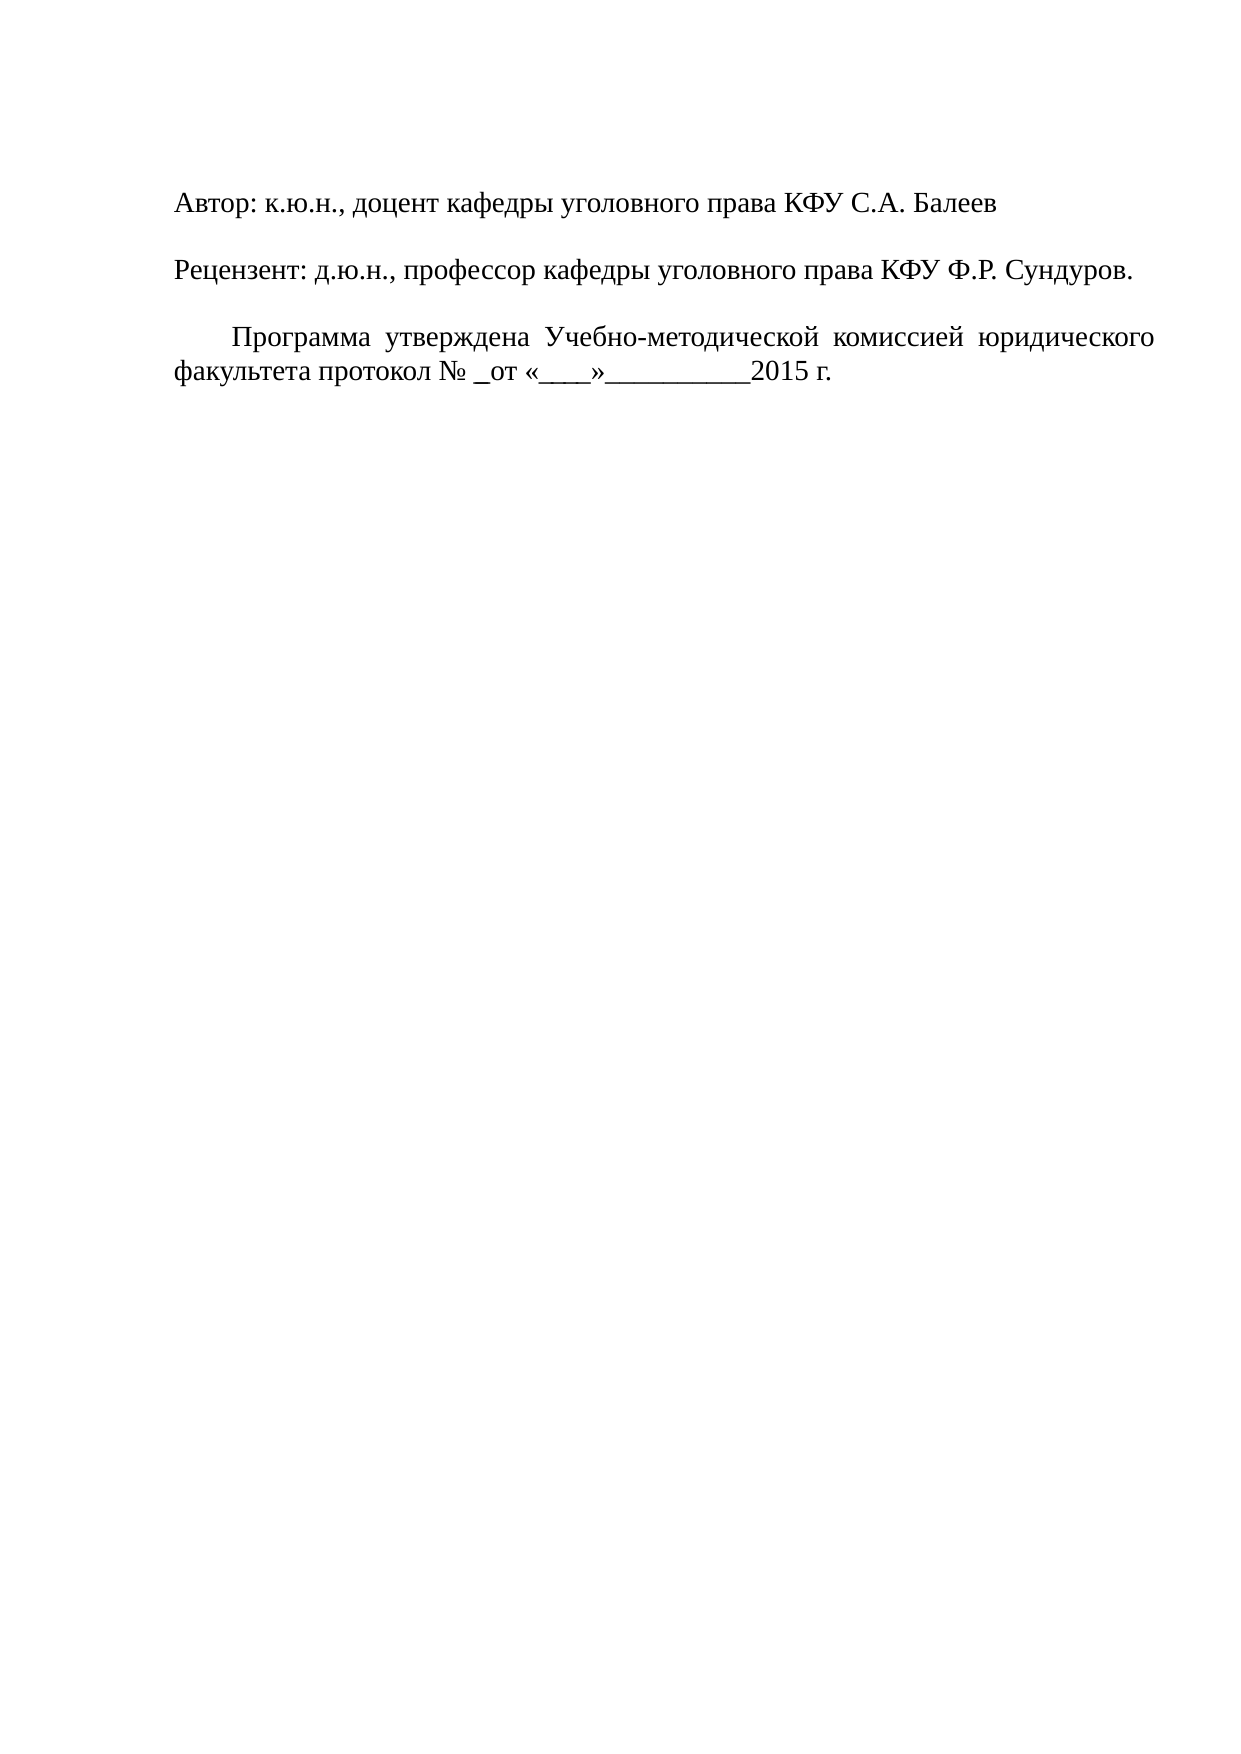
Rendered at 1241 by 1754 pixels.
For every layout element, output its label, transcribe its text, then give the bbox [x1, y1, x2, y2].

table_cell Бекботова Т.А. Уголовно-правовоая и криминологическая характеристика организации незаконного вооруженного формирования или участия в нем. Автореф. дис. канд. юрид. наук. – М., 2011. Бурчак Ф.Г. Соучастие: социальные, криминологические и правовые проблемы. – Киев: Вища школа, 1986. Белоцерковский С. Организованные преступные формирования: уголовно-правовой запрет и судебное толкование // Уголовное право, 2009. № 3. Быков В.М. Лидерство в преступных группах // Законность. – 1997.- № 12. Быков В.М. Преступная группа: криминалистические проблемы. - Ташкент, 1991. Быков В.М. Банда – особый вид организованной группы.// Российская юстиция. – 1999. - № 6. Быков В. Позиция Пленума Верховного Суда об организации преступного сообщества (преступной организации)// Уголовное право, 2008. № 5. Вдовиченко В.П. Предупреждение групповых габежей. Автореф. дис. канд. юрид. наук. – Краснодар, 2011. Водько Н.П. Уголовно-правовая борьба с организованной преступностью. – М., 2000. Гаврилов С.Т. Уголовно-правовые меры борьбы с организованной преступностью: Учебно-методическое пособие. - Воронеж, 1998. Галачиева М.М. Уголовно-правовой анализ террористического акта: законодательные и теоретические аспекты. Автореф. дис. канд. юрид. наук. – М., 2010. Галиакбаров Р.Р. Борьба с групповыми преступлениями. Вопросы квалификации. – Краснодар, 2000. Галимов И.Г., Сундуров Ф.Р. Организованная преступность: тенденции, проблемы, решения. – Казань, 1998. Галимов И.Г. Проблемы борьбы с организованной преступностью (По материалам Республики Татарстан). Автореф. дис. канд. юрид. наук. – Казань, 1998. Галкин Е.Б., Ныриков С.А., Шайдаев Ш.Г. Лидеры организованных преступных сообществ // Проблемы борьбы с организованной преступностью и коррупцией. – М., 1995. Гаухман Л.Д., Максимов С.В. Уголовная ответственность за организацию преступного сообщества (преступной организации): Комментарий. – М.: ЮрИнформ, 1997. Глазкова Л.В. Бандитизм ипреступное сообщество: проблемы разграничения. Автореф. дис. канд. юрид. наук. – М., 2012. Голубев В.В., Стонова Т.И. Квалификация и доказывание деяний, совершенных преступными сообществами (преступными организациями): Методические рекомендации // Информационный бюллетень СК МВД России. - М., 1999. № 1/98 Долгова А.И. Преступность, ее организованность и криминальное сообщество. - М., 2003. Епифанова Е.В. Становление и развитие соучастия в России. – Краснодар: Кубанский университет, 2003. Жалинский А.Э. Современное немецкое уголовное право. – М.: Проспект, 2006. Железняков А.М. Организация преступного сообщества в сфере незаконного оборота наркотиков: региональный криминологический анализ и противодействие (по материалам Дальневосточного федерального округа). Автореф. дис. канд. юрид. наук. – Владивосток, 2011. Жидких М.В. О формах соучастия по УК РФ 1996 г. // Уголовное законодательство – история и современные проблемы: Тезисы докладов и сообщений межвузовской научно-практической конференции. – Волгоград: ВЮИ МВД РФ, 1998. Жилин О.А. Основы организации и тактики борьбы оперативных аппаратов милиции с криминальными группами. – М.: ЮИ МВД России, 1995. Жребова Н.С. Лидерство в малых группах как объект социально-психологического исследования // Руководство и лидерство / Под ред. Б.Д. Парыгина. – Л., 1973. Иванов Н.Г. Критерии разграничения преступных группировок // Российская юстиция. – 1999. - № 5. Иванов Н.Г. Парадоксы уголовного закона // Государство и право. - 1998. - № 3. Илиджев А.А. Назначение наказания за преступление, совершенное в соучастии. Дис…канд. юрид. наук. – Казань, 2004. Касаев И.Х Предупреждение преступлений, совершаемых участниками этнических преступных группировок. Автореф. дис. канд. юрид. наук. – Саратов, 2013 Кисин А.В. Уголовная ответственность за преступления, совершенные в составе организованной преступной группы. Автореф. дис. канд. юрид. наук. – М., 2013. Клименко Ю.А. Организатор в преступлении: понятие, виды, уголовно-правовое значение. Автореф. дис. канд. юрид. наук. – М., 2011. Климов И.А., Вербовой В.Т. Правовые и организационно-тактические основы борьбы с организованной преступностью и коррупцией. – М.: ЮИ МВД РФ, 1994. Ковалев М.И. Соучастие в преступлении: Монография. - Екатеринбург, 1999. Коврига З.Ф., Панько К.А. Групповая преступность: вопросы квалификации и правоприменения // Правовая наука и реформа юридического образования. – Воронеж, 1996. – Вып.6. Козлов А.П. Соучастие: уголовно-правовые проблемы. Автореф. дис. докт. юрид. наук. – СПб., 2003. Комиссаров В., Агапов П. Постановление Пленума Верховного Суда «О судебной практике рассмотрения уголовных дел об организации преступного сообщества (преступной организации)»: общая характеристика, спорные моменты и их критический анализ // Уголовное право, 2008. № 5. Комиссаров В., Богуш Г. Уголовное право и вызовы глобализации (8 Международный конгресс уголовного права, Стамбул, 20-27 сентября 2009 г.) // Уголовное право, 2010. № 1. Коробов П.В. Понятие дифференциации уголовной ответственности // Дифференциация формы и содержания в уголовном судопроизводстве. – Ярославль, 1995. Кругликов Л., Зенин В. Совершение преступления организованной группой как отягчающее ответственность обстоятельство // Советская юстиция. – 1981. - № 19. Криминологические и уголовно-правовые проблемы борьбы с организованной преступностью. Итоговые материалы Всероссийского научно-практического семинара (20-21 января 2004 г.) – Ярославль, 2004. Кругликов Л.Л. Использование фикций в определениях преступной группы. Проблемы совершенствования юридической техники и дифференциации ответственности в уголовном праве и процессе. Сборник научных статей. – Ярославль, 2006. Кудрявцев В.Н. Преступность и нравы переходного общества. - М., 2002. Куренев Д.С. Проблемы теории и практики квалификации убийства, совершенного группой лиц, группой лиц по предварительному сговору, организованной группой. Автореф. дис. канд. юрид. наук. – Красноярск, 2013. Кучер Ю.А. Правовые формы определения ответственности за преступную деятельность: Автореферат дис. канд. юрид. наук. - М.: Академия МВД РФ, 1996. Леньшин Д.И. Преступления экстремистской направленности по уголовному праву Российской Федерации. Автореф. дис. канд. юрид. наук. – М., 2011. Лесниевски-Костарева Т.А. Дифференциация уголовной ответственности: теория и законодательная практика. – М.: Норма, 1998. Магомедов А.А., Гаджиев С.Н. О некоторых уголовно-правовых аспектах организованной преступности // Проблемы повышения эффективности борьбы с организованной преступностью: Сборник научных трудов Академии управления МВД РФ. – М., 1998. Мазунин Я.М. О понятии организатора преступного сообщества / Специфика правового регулирования в период становления рыночных социально-экономических отношений. – Омск, 1996. Мальцев В. Ответственность за организацию незаконного вооруженного формирования или участие в нем // Российская юстиция. – 1999.- № 2. Мешкова В.С. Изобличение лидера (организатора) преступной группы в ее создании и руководстве преступной деятельностью. Автореф. дис. канд. юрид. наук. - М., 1998. Мельникова Ю.Б., Устинова Т.Д. Уголовная ответственность за бандитизм. - М.,1995. Миненок Д.М. Формы соучастия в новом Уголовном кодексе России // Актуальные вопросы уголовного права, процесса и криминалистики: Сборник научных трудов Калининградского государственного университета. - Калининград, 1998. Минязев Д.М. Ответственность за террористическую деятельность в уголовном праве России (теоретический аспект). Автореф. дис. канд. юрид. наук. – М., 2010. Мирзоян В.Г. Подстрекательство к совершению преступления в российском и зарубежном уголовном праве. Автореф. дис. канд. юрид. наук. – Краснодар, 2012. Мороз В. В. Ответственность за создание преступной организации и участие в ней по УК Республики Беларусь // Наркотизм и организованная преступность. – Смоленск, 1999. Малахов О.В., Сидоркин А.И. Институт соучастия в законодательстве России 19 – начала 20 века. 1800 -1926 гг. – Казань: Изд-во Казанского госуниверситета, 2006. Минязев Д.М. Ответственность за террористическую деятельность в уголовном праве России (теоретические аспекты). Автореф. дис. канд. юрид. наук. – М., 2010. Мондохонов А. Структурное подразделение преступного сообщества (преступной организации) // Уголовное право, 2009. № 1. Мондохонов А. Уголовная ответственность за организацию объединения посягающего на личность и права граждан // Уголовное право, 2009. № 6. Мондохонов А. Специальный субъект организации преступного сообщества (преступной организации) // Уголовное право, 2010 № 5. Мухин А.А. Российская организованная преступность и власть: история взаимоотношений. - М.,2003. Наумов С.Н. Оценочные признаки соучастия в преступлении. Автореф. дис. канд. юрид. наук. – Краснодар, 2009. Нафиков И.С. Тененвая экономика как материальная основа организованной преступности в условиях крупного города (вопросы теории и практики). Автореф. дис. канд. юрид. наук. – Екатеринбург, 2013. Никитенко И., Якушева Т. Организация преступного сообщества: вопросы квалификации // Уголовное право, 2010 № 5. Нургалиев Б.М. Организованная преступная деятельность. (Уголовно-правовые, процессуальные и криминалистические аспекты). - Караганда, 1997. Организованная преступность – 4 / Под ред. А.И. Долговой, С.В. Дьякова. – М., 1998. Освещение института соучастия в новом уголовном законодательстве// Актуальные проблемы правоприменительной практики в связи с принятием нового УК РФ: Материалы научно-практической конференции. 6-7 февраля 1997 г. – Красноярск, 1997. Осипкин В.Н. Организованная преступность. – СПб., 1998. Основы борьбы с организованной преступностью / Под ред. В.С. Овчинского, В.Е. Эминова, Н.П. Яблокова. – М.: Инфра-М, 1996. Ответственность за преступления, совершаемые организованными группами: Методические рекомендации по применению норм УК РФ. – М.: МЦ при ГУК МВД России, 1997. Организованная преступность. Законодательные, уголовно- процессуальные и криминалистические аспекты. Учебник для ВУЗов. - СПб., 2002. Покаместов А.В. Организатор как один из видов соучастников в уголовном праве. – Воронеж: ВВШМ МВД России, 1996. Покаместов А.В. Проблемы уголовно-правовой борьбы с организаторами преступной деятельности // Уголовное законодательство – история и современные проблемы: Тезисы докладов и сообщений на межвузовской научно-практической конференции. – Волгоград: ВЮИ МВД РФ, 1998. Проблемы повышения эффективности борьбы с организованной преступностью / Под ред. А.Ф. Токарева. – М.: Академия управления МВД России, 1998. Проблемы судебно-правовой реформы в России: история и современность: Сборник научных трудов. – Самара: Изд. Самарской гуманитарной академии, 1999. – Вып. 6. Рагулин А., Фефелов В. О понятии лица, занимающего высшее положение в преступной иерархии // Уголовное право, 2010 № 5. Разгильдиев Б.Т. Уголовно-правовые виды организованной преступности в России // Вестник Саратовской академии права. Саратов, 1998. Романова Л. Первый Международный форум, посвященный проблемам борьбы с организованной преступностью и роли уголовного права в эпоху глобализации // Уголовное право, 2010. № 1. Савельев Д.В. Преступная группа: вопросы уголовно- правовой интерпретации и ответственности. - Екатеринбург, 2002. Салимгареева А.Р. Преступная деятельность двух или более лиц без признаков соучастия в российском уголовном праве. Автореф. дис. канд. юрид. наук. – Екатеринбург, 2011. Серебряков А.В. Содействие террористической деятельности: проблемы квалификации и соотношение со смежными составами преступлений. Автореф. дис. канд. юрид. наук. – Краснодар, 2012. Ситковец Н.Г., Романов А.И. Когда нет единого толкования. Бюллетень МВД России. – 1999. – №3. Смирнов И.О. Уголовно-правовоая характеристика организации незаконного вооруженного формирования или участия в нем. Автореф. дис. канд. юрид. наук. – Екатеринбург, 2014. Сундуров Ф.Р. Проблемы уголовной ответственности участников организованных преступных объединений // Ученые записки КГУ – Казань, 1996. – Т. 132. Сундуров Ф.Р., Галимов И.Г. Проблемы ответственности участников преступных объединений по российскому уголовному праву // Ученые записки КГУ – Казань, 1998. – Т.133. Сюй Кай. Организованная преступность и борьба с ней в КНР. Автореф. дис. канд. юрид. наук. – Владивосток, 2010. Топильская Е. Организованная преступность – государство со знаком минус // Уголовное право, 2008. № 5. Тисленко Д.И. Экологический терроризм: уголовно-правовые и криминологические проблемы. Автореф. дис. канд. юрид. наук. – Саратов, 2012. Уголовное право России. Особенная часть. / Под ред Ф.Р. Сундурова, М.В. Талан. Учебник. М.: Статут, 2012. Уголовно-правовые проблемы борьбы с преступностью / Под ред. М.Г. Миненка. Сборник научных трудов. – Калининград, 1995. Утямишев А., Якушева Т. Соотношение бандитизма и организации преступного сообщества (преступной организации) // Уголовное право, 2008. № 5. Флетчер Дж., Наумов А.В. Основные концепции современного уголовного права. – М.: Юристъ, 1998. Фридинский С.Н. Противодействие экстремистской деятельности (экстремизму) в России (социально-правовое и криминологическое исследование). Автореф. дис. докт. юрид. наук. – М., 2011. Царегородцев А.М. Ответственность организаторов преступлений: Учебное пособие. – Омск, 1978. Чекмезова Е.И. Уголовно-правовая характеристика организованной преступной деятельности. Учбное пособие. Омск. Ома МВД России, 2012. Шевченко Игорь Валентинович. Уголовная ответственность за террористическую деятельность: уголовно-правовой и правоприменительный аспекты. Автореф. дис. канд. юрид. наук. – Тамбов, 2010. Шеслер А.В. Групповая преступность: криминологические и уголовно-правовые аспекты. Автореф. дис. докт. юрид. наук. – Екатеринбург, 2000. Шеслер А.В. Криминологические аспекты организованной преступности. Учебное пособие. - Тюмень, 2009. Шеслер А.В. Соучастие в преступлении. Лекция.Тюмень, 2010. Шибзухов З.А. Уголовная ответственность за публичные призывы к осуществлению террористической деятельности или публичное оправдание терроризма. Автореф. дис. канд. юрид. наук. – М., 2012. Шубина В.Ю. Институт пособничества в совершении преступления: уголовно-правовой и криминологический аспекты. Автореф. дис. канд. юрид. наук. – Краснодар, 2012. Шуйский А.С. Противодействие террористическим актам посредством уголовно-правовых норм с двойной превенцией. Автореф. дис. канд. юрид. наук. – М., 2012. Юридическая техника и проблемы дифференциации ответственности в уголовном праве и процессе: Сборник научных статей. – Ярославль, 1999. Юрчевский С.Д. Противодействие политическому экстремизму в Северо-кавказском регионе России (криминологический аспект). Автореф. дис. канд. юрид. наук. – М., 2013. VII. Материально-техническое обеспечение дисциплины В процессе преподавания курса используются справочно-правовые системы «Гарант» и «Консультант», принтер и копировальный аппарат для распечатки ли­тературы, текстов нормативно-правовых актов и материалов практики. Возможно использование мультимедийного оборудования и компьютерной техники для пре­зентаций. Автор: к.ю.н., доцент кафедры уголовного права КФУ С.А. Балеев Рецензент: д.ю.н., профессор кафедры уголовного права КФУ Ф.Р. Сундуров. Программа утверждена Учебно-методической комиссией юридического факультета протокол № от « » 2015 г. [163, 118, 1167, 1623]
